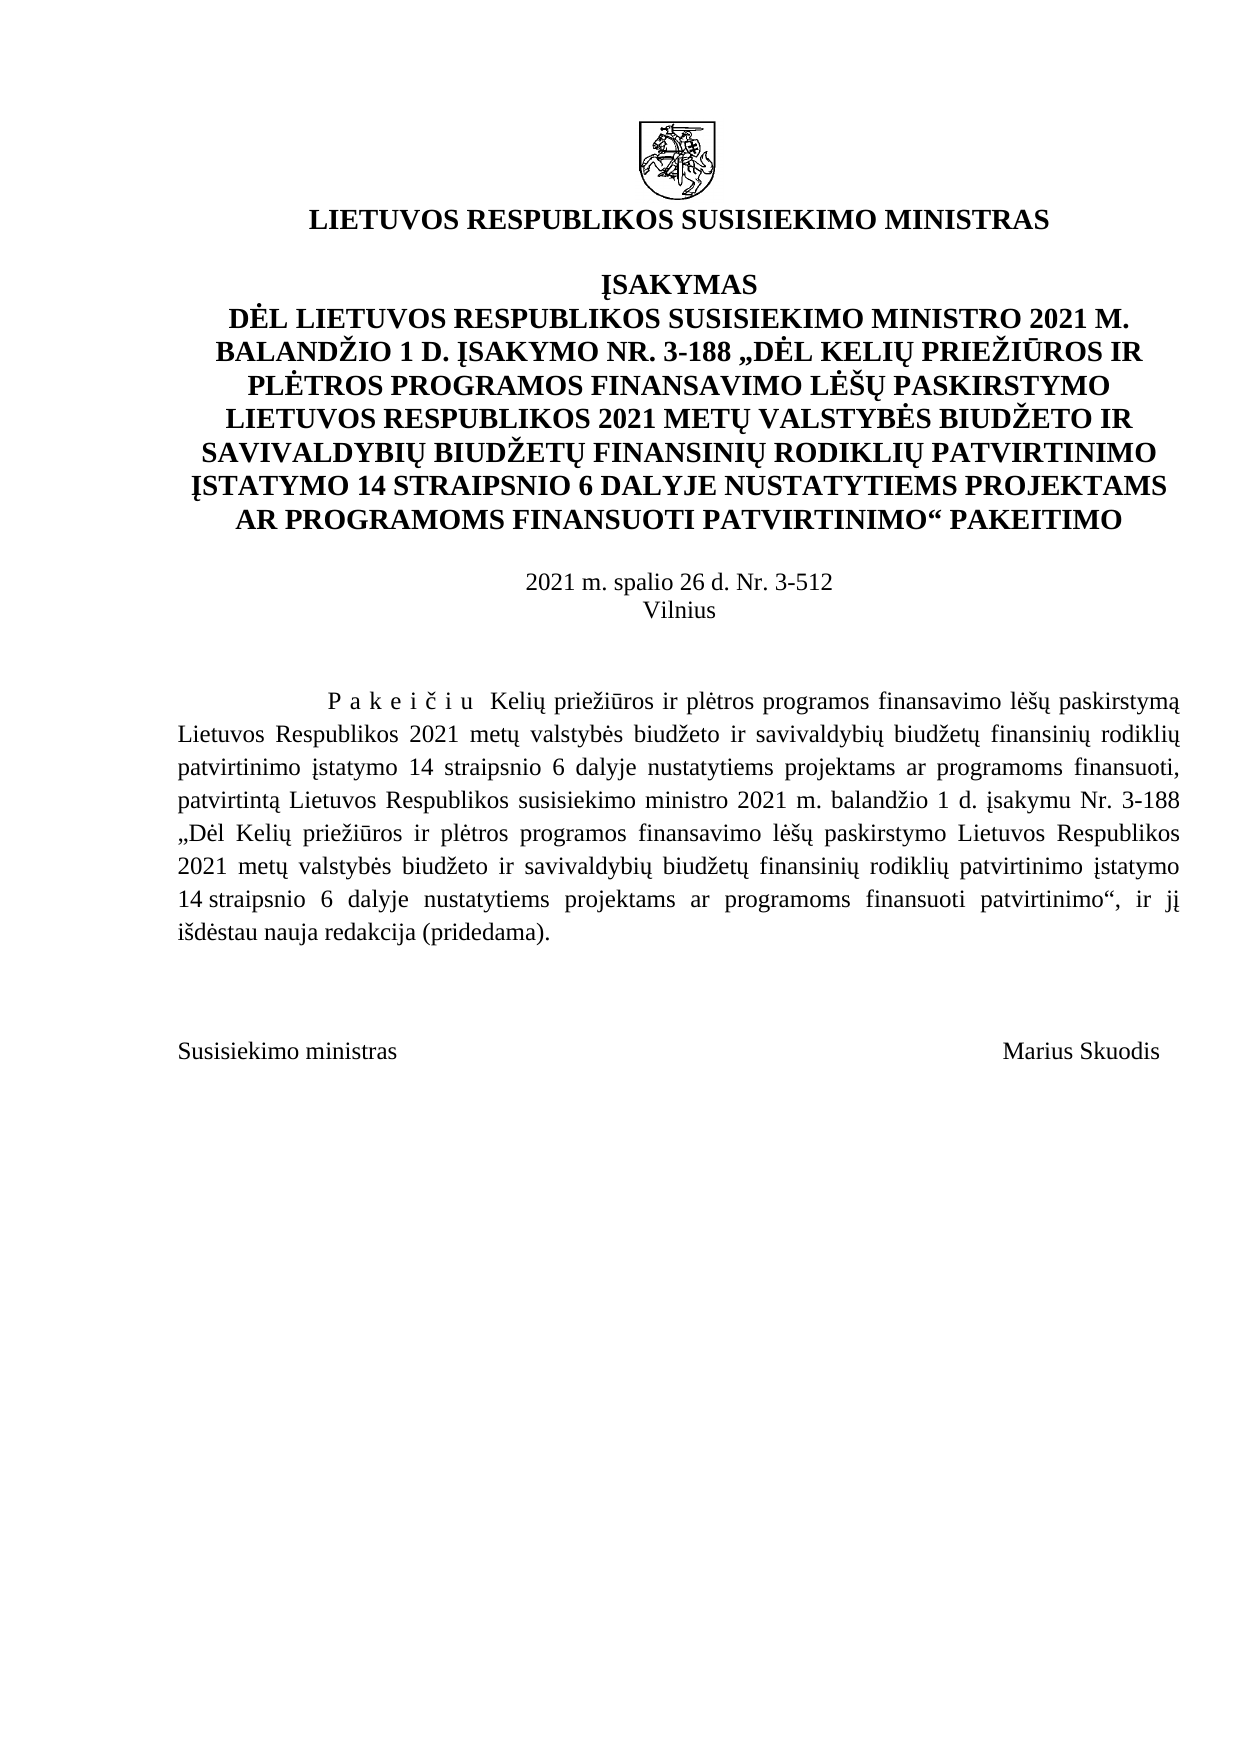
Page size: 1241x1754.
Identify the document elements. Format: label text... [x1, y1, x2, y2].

text 2021 m. spalio 26 d. Nr. 3-512 [177, 567, 1181, 595]
text ĮSAKYMAS [177, 267, 1181, 301]
text LIETUVOS RESPUBLIKOS SUSISIEKIMO MINISTRAS [177, 202, 1181, 236]
text Susisiekimo ministras Marius Skuodis [177, 1036, 1171, 1065]
text P a k e i č i u Kelių priežiūros ir plėtros programos finansavimo lėšų paskirstymą Lietuvos Respublikos 2021 metų valstybės biudžeto ir savivaldybių biudžetų finansinių rodiklių patvirtinimo įstatymo 14 straipsnio 6 dalyje nustatytiems projektams ar programoms finansuoti, patvirtintą Lietuvos Respublikos susisiekimo ministro 2021 m. balandžio 1 d. įsakymu Nr. 3-188 „Dėl Kelių priežiūros ir plėtros programos finansavimo lėšų paskirstymo Lietuvos Respublikos 2021 metų valstybės biudžeto ir savivaldybių biudžetų finansinių rodiklių patvirtinimo įstatymo 14 straipsnio 6 dalyje nustatytiems projektams ar programoms finansuoti patvirtinimo“, ir jį išdėstau nauja redakcija (pridedama). [177, 686, 1181, 946]
text DĖL LIETUVOS RESPUBLIKOS SUSISIEKIMO MINISTRO 2021 M. BALANDŽIO 1 D. ĮSAKYMO NR. 3-188 „DĖL KELIŲ PRIEŽIŪROS IR PLĖTROS PROGRAMOS FINANSAVIMO LĖŠŲ PASKIRSTYMO LIETUVOS RESPUBLIKOS 2021 METŲ VALSTYBĖS BIUDŽETO IR SAVIVALDYBIŲ BIUDŽETŲ FINANSINIŲ RODIKLIŲ PATVIRTINIMO ĮSTATYMO 14 STRAIPSNIO 6 DALYJE NUSTATYTIEMS PROJEKTAMS AR PROGRAMOMS FINANSUOTI PATVIRTINIMO“ PAKEITIMO [177, 301, 1181, 536]
text Vilnius [177, 595, 1181, 624]
